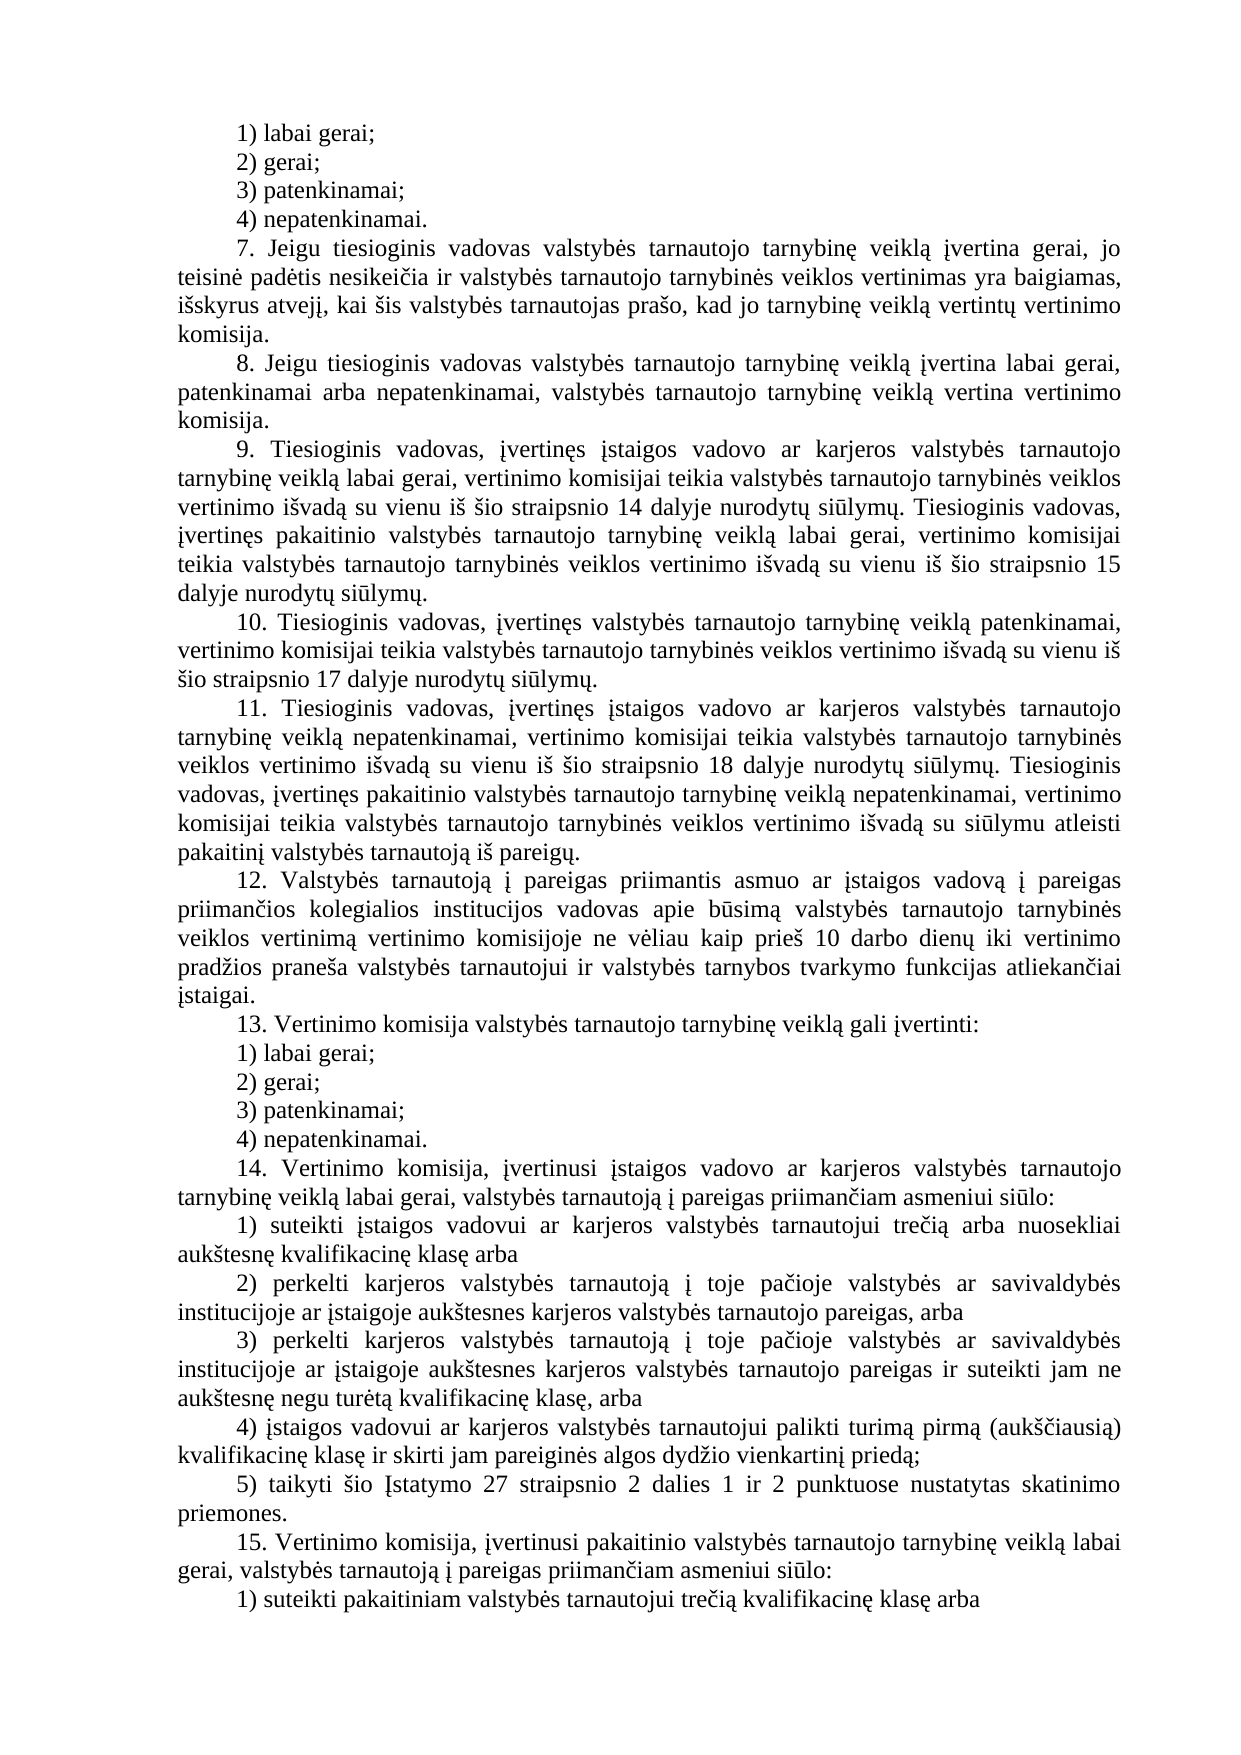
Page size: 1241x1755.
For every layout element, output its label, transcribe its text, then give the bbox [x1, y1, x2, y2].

text 14. Vertinimo komisija, įvertinusi įstaigos vadovo ar karjeros valstybės tarnautojo tarnybinę veiklą labai gerai, valstybės tarnautoją į pareigas priimančiam asmeniui siūlo: [177, 1153, 1122, 1211]
text 4) nepatenkinamai. [177, 1124, 1122, 1153]
text 1) suteikti įstaigos vadovui ar karjeros valstybės tarnautojui trečią arba nuosekliai aukštesnę kvalifikacinę klasę arba [177, 1211, 1122, 1268]
text 4) įstaigos vadovui ar karjeros valstybės tarnautojui palikti turimą pirmą (aukščiausią) kvalifikacinę klasę ir skirti jam pareiginės algos dydžio vienkartinį priedą; [177, 1412, 1122, 1469]
text 1) suteikti pakaitiniam valstybės tarnautojui trečią kvalifikacinę klasę arba [177, 1584, 1122, 1613]
text 8. Jeigu tiesioginis vadovas valstybės tarnautojo tarnybinę veiklą įvertina labai gerai, patenkinamai arba nepatenkinamai, valstybės tarnautojo tarnybinę veiklą vertina vertinimo komisija. [177, 348, 1122, 434]
text 1) labai gerai; [177, 1038, 1122, 1067]
text 5) taikyti šio Įstatymo 27 straipsnio 2 dalies 1 ir 2 punktuose nustatytas skatinimo priemones. [177, 1469, 1122, 1527]
text 13. Vertinimo komisija valstybės tarnautojo tarnybinę veiklą gali įvertinti: [177, 1009, 1122, 1038]
text 2) perkelti karjeros valstybės tarnautoją į toje pačioje valstybės ar savivaldybės institucijoje ar įstaigoje aukštesnes karjeros valstybės tarnautojo pareigas, arba [177, 1268, 1122, 1326]
text 3) patenkinamai; [177, 1096, 1122, 1124]
text 2) gerai; [177, 147, 1122, 176]
text 10. Tiesioginis vadovas, įvertinęs valstybės tarnautojo tarnybinę veiklą patenkinamai, vertinimo komisijai teikia valstybės tarnautojo tarnybinės veiklos vertinimo išvadą su vienu iš šio straipsnio 17 dalyje nurodytų siūlymų. [177, 607, 1122, 693]
text 9. Tiesioginis vadovas, įvertinęs įstaigos vadovo ar karjeros valstybės tarnautojo tarnybinę veiklą labai gerai, vertinimo komisijai teikia valstybės tarnautojo tarnybinės veiklos vertinimo išvadą su vienu iš šio straipsnio 14 dalyje nurodytų siūlymų. Tiesioginis vadovas, įvertinęs pakaitinio valstybės tarnautojo tarnybinę veiklą labai gerai, vertinimo komisijai teikia valstybės tarnautojo tarnybinės veiklos vertinimo išvadą su vienu iš šio straipsnio 15 dalyje nurodytų siūlymų. [177, 434, 1122, 607]
text 2) gerai; [177, 1067, 1122, 1096]
text 1) labai gerai; [177, 118, 1122, 147]
text 3) patenkinamai; [177, 176, 1122, 204]
text 3) perkelti karjeros valstybės tarnautoją į toje pačioje valstybės ar savivaldybės institucijoje ar įstaigoje aukštesnes karjeros valstybės tarnautojo pareigas ir suteikti jam ne aukštesnę negu turėtą kvalifikacinę klasę, arba [177, 1326, 1122, 1412]
text 15. Vertinimo komisija, įvertinusi pakaitinio valstybės tarnautojo tarnybinę veiklą labai gerai, valstybės tarnautoją į pareigas priimančiam asmeniui siūlo: [177, 1527, 1122, 1584]
text 12. Valstybės tarnautoją į pareigas priimantis asmuo ar įstaigos vadovą į pareigas priimančios kolegialios institucijos vadovas apie būsimą valstybės tarnautojo tarnybinės veiklos vertinimą vertinimo komisijoje ne vėliau kaip prieš 10 darbo dienų iki vertinimo pradžios praneša valstybės tarnautojui ir valstybės tarnybos tvarkymo funkcijas atliekančiai įstaigai. [177, 866, 1122, 1009]
text 7. Jeigu tiesioginis vadovas valstybės tarnautojo tarnybinę veiklą įvertina gerai, jo teisinė padėtis nesikeičia ir valstybės tarnautojo tarnybinės veiklos vertinimas yra baigiamas, išskyrus atvejį, kai šis valstybės tarnautojas prašo, kad jo tarnybinę veiklą vertintų vertinimo komisija. [177, 233, 1122, 348]
text 4) nepatenkinamai. [177, 204, 1122, 233]
text 11. Tiesioginis vadovas, įvertinęs įstaigos vadovo ar karjeros valstybės tarnautojo tarnybinę veiklą nepatenkinamai, vertinimo komisijai teikia valstybės tarnautojo tarnybinės veiklos vertinimo išvadą su vienu iš šio straipsnio 18 dalyje nurodytų siūlymų. Tiesioginis vadovas, įvertinęs pakaitinio valstybės tarnautojo tarnybinę veiklą nepatenkinamai, vertinimo komisijai teikia valstybės tarnautojo tarnybinės veiklos vertinimo išvadą su siūlymu atleisti pakaitinį valstybės tarnautoją iš pareigų. [177, 693, 1122, 866]
